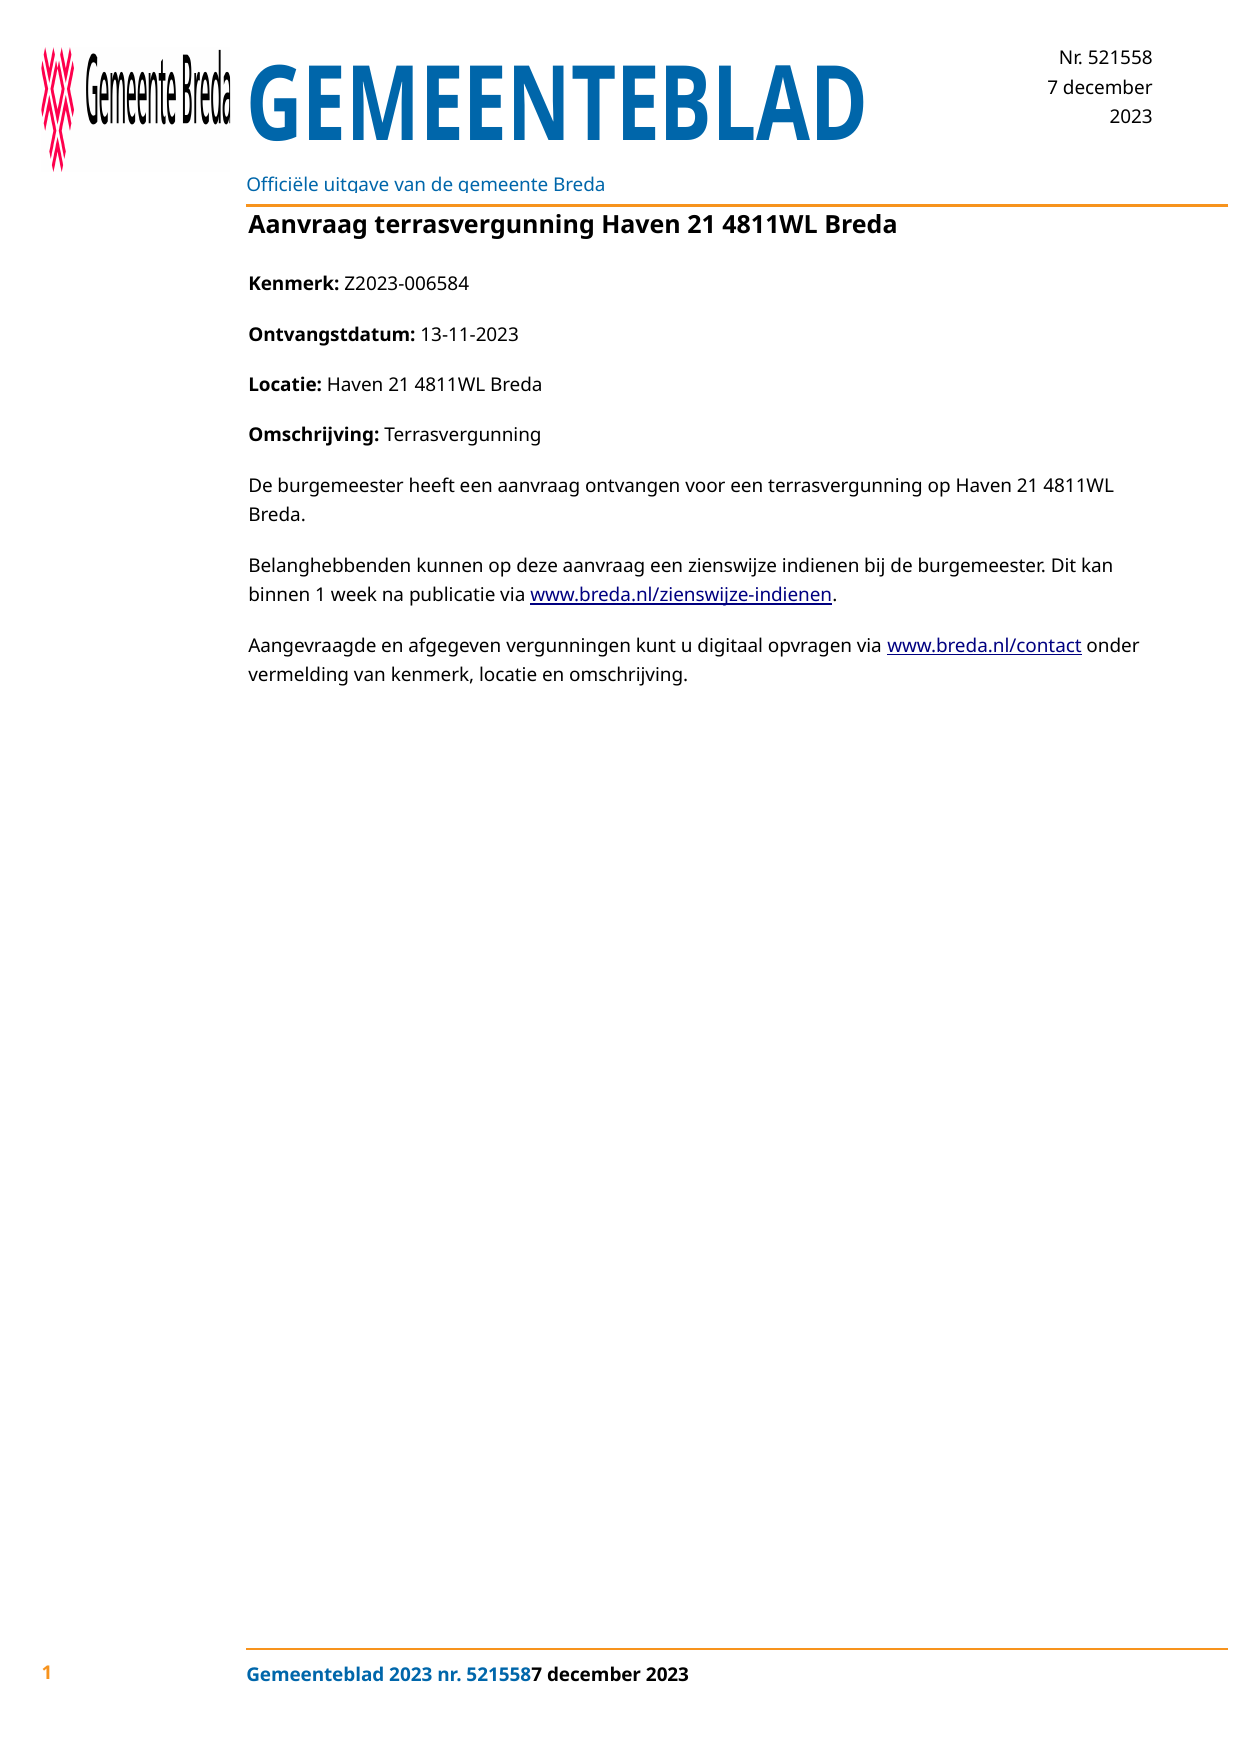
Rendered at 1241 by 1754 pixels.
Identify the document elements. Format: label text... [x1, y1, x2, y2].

text Aangevraagde en afgegeven vergunningen kunt u digitaal opvragen via www.breda.nl/contact onder vermelding van kenmerk, locatie en omschrijving. [248, 632, 1152, 687]
text Omschrijving: Terrasvergunning [248, 422, 1152, 447]
picture [41, 47, 231, 172]
text Aanvraag terrasvergunning Haven 21 4811WL Breda [248, 207, 1152, 241]
text Ontvangstdatum: 13-11-2023 [248, 321, 1152, 346]
text Belanghebbenden kunnen op deze aanvraag een zienswijze indienen bij de burgemeester. Dit kan binnen 1 week na publicatie via www.breda.nl/zienswijze-indienen. [248, 552, 1152, 607]
text Locatie: Haven 21 4811WL Breda [248, 371, 1152, 397]
text Kenmerk: Z2023-006584 [248, 270, 1152, 296]
text De burgemeester heeft een aanvraag ontvangen voor een terrasvergunning op Haven 21 4811WL Breda. [248, 472, 1152, 527]
